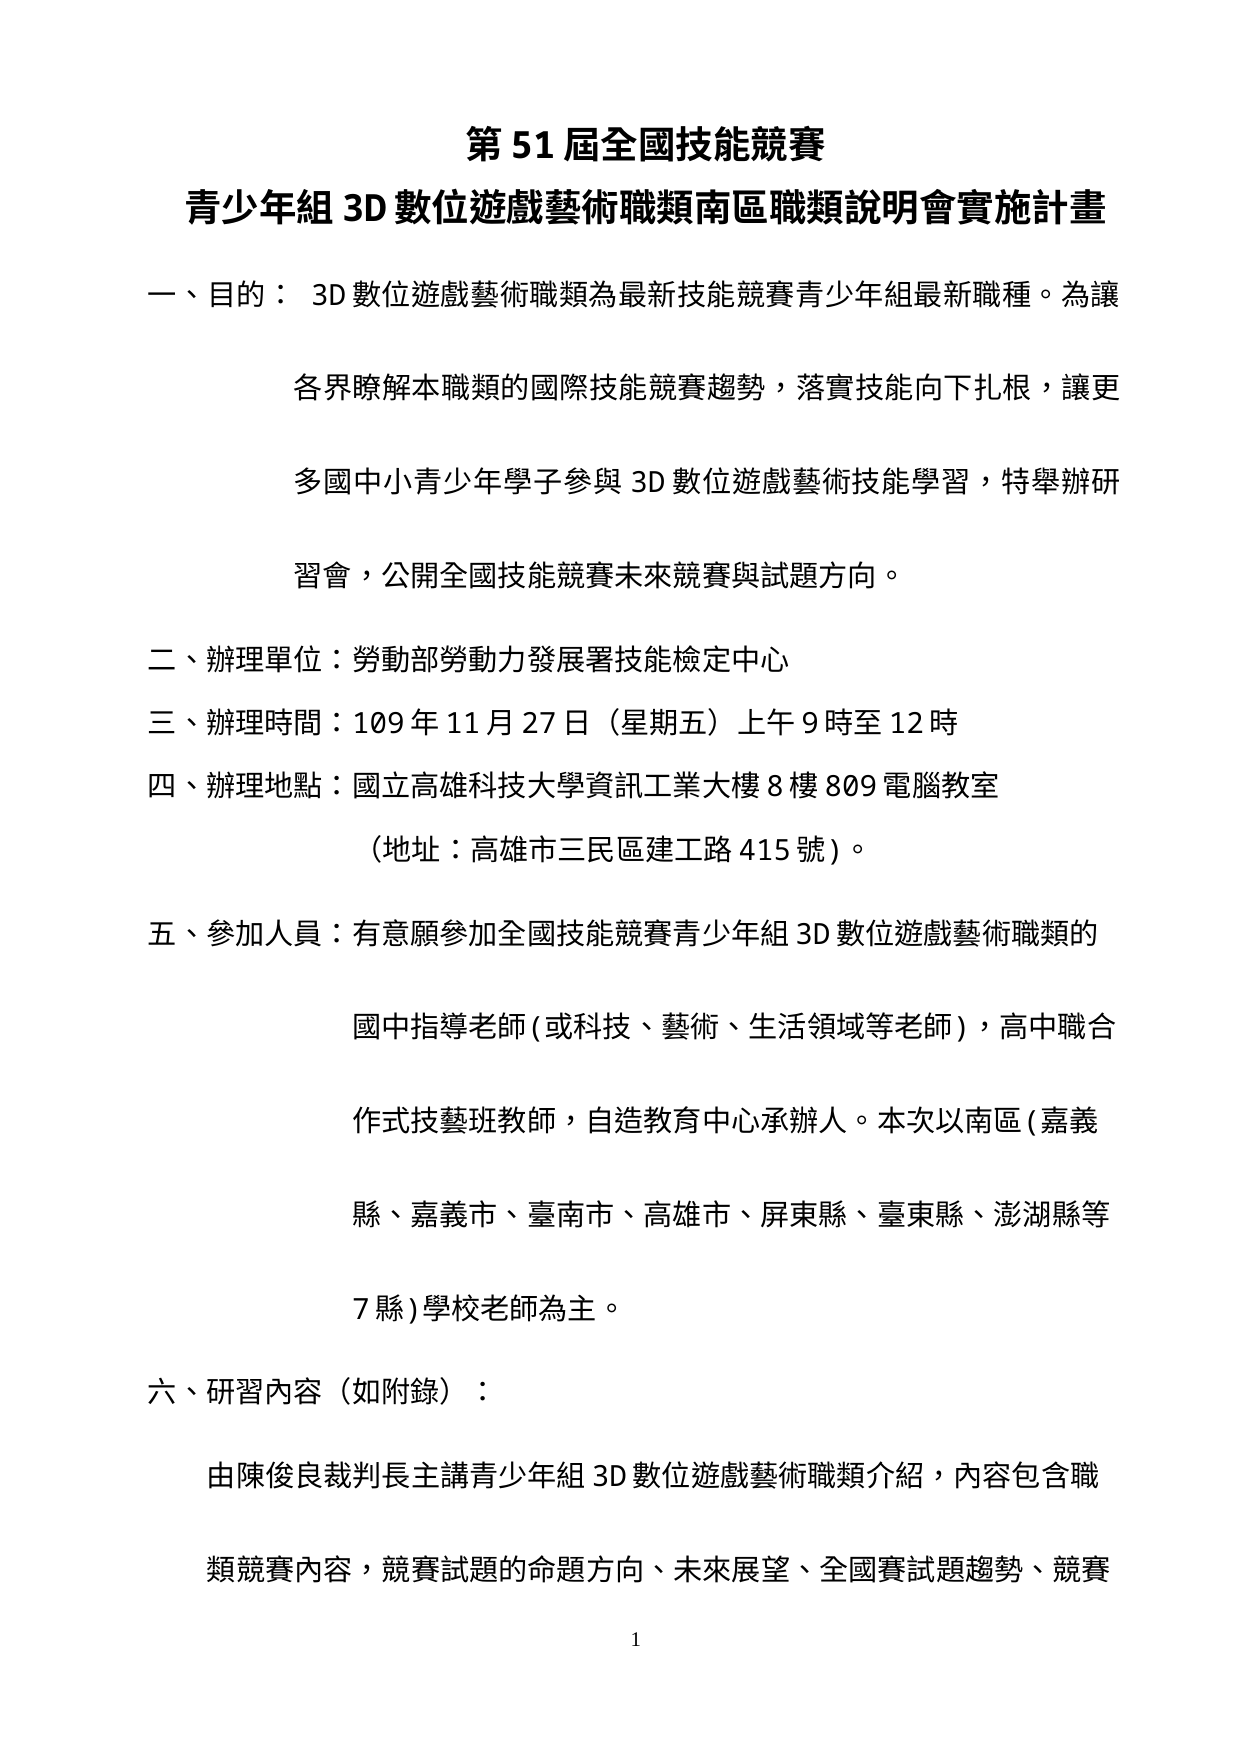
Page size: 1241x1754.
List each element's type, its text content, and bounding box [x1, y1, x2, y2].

text 六、研習內容（如附錄）： [148, 1348, 1122, 1411]
text 三、辦理時間：109年11月27日（星期五）上午9時至12時 [148, 699, 1122, 742]
text 五、參加人員：有意願參加全國技能競賽青少年組3D數位遊戲藝術職類的國中指導老師(或科技、藝術、生活領域等老師)，高中職合作式技藝班教師，自造教育中心承辦人。本次以南區(嘉義縣、嘉義市、臺南市、高雄市、屏東縣、臺東縣、澎湖縣等7縣)學校老師為主。 [148, 890, 1122, 1327]
text 由陳俊良裁判長主講青少年組3D數位遊戲藝術職類介紹，內容包含職類競賽內容，競賽試題的命題方向、未來展望、全國賽試題趨勢、競賽 [207, 1432, 1122, 1588]
text 二、辦理單位：勞動部勞動力發展署技能檢定中心 [148, 616, 1122, 678]
text 青少年組3D數位遊戲藝術職類南區職類說明會實施計畫 [133, 163, 1158, 226]
text 第51屆全國技能競賽 [133, 101, 1158, 163]
text （地址：高雄市三民區建工路415號)。 [353, 826, 1122, 869]
text 四、辦理地點：國立高雄科技大學資訊工業大樓8樓809電腦教室 [148, 763, 1122, 805]
text 一、目的： 3D數位遊戲藝術職類為最新技能競賽青少年組最新職種。為讓各界瞭解本職類的國際技能競賽趨勢，落實技能向下扎根，讓更多國中小青少年學子參與3D數位遊戲藝術技能學習，特舉辦研習會，公開全國技能競賽未來競賽與試題方向。 [148, 251, 1122, 594]
